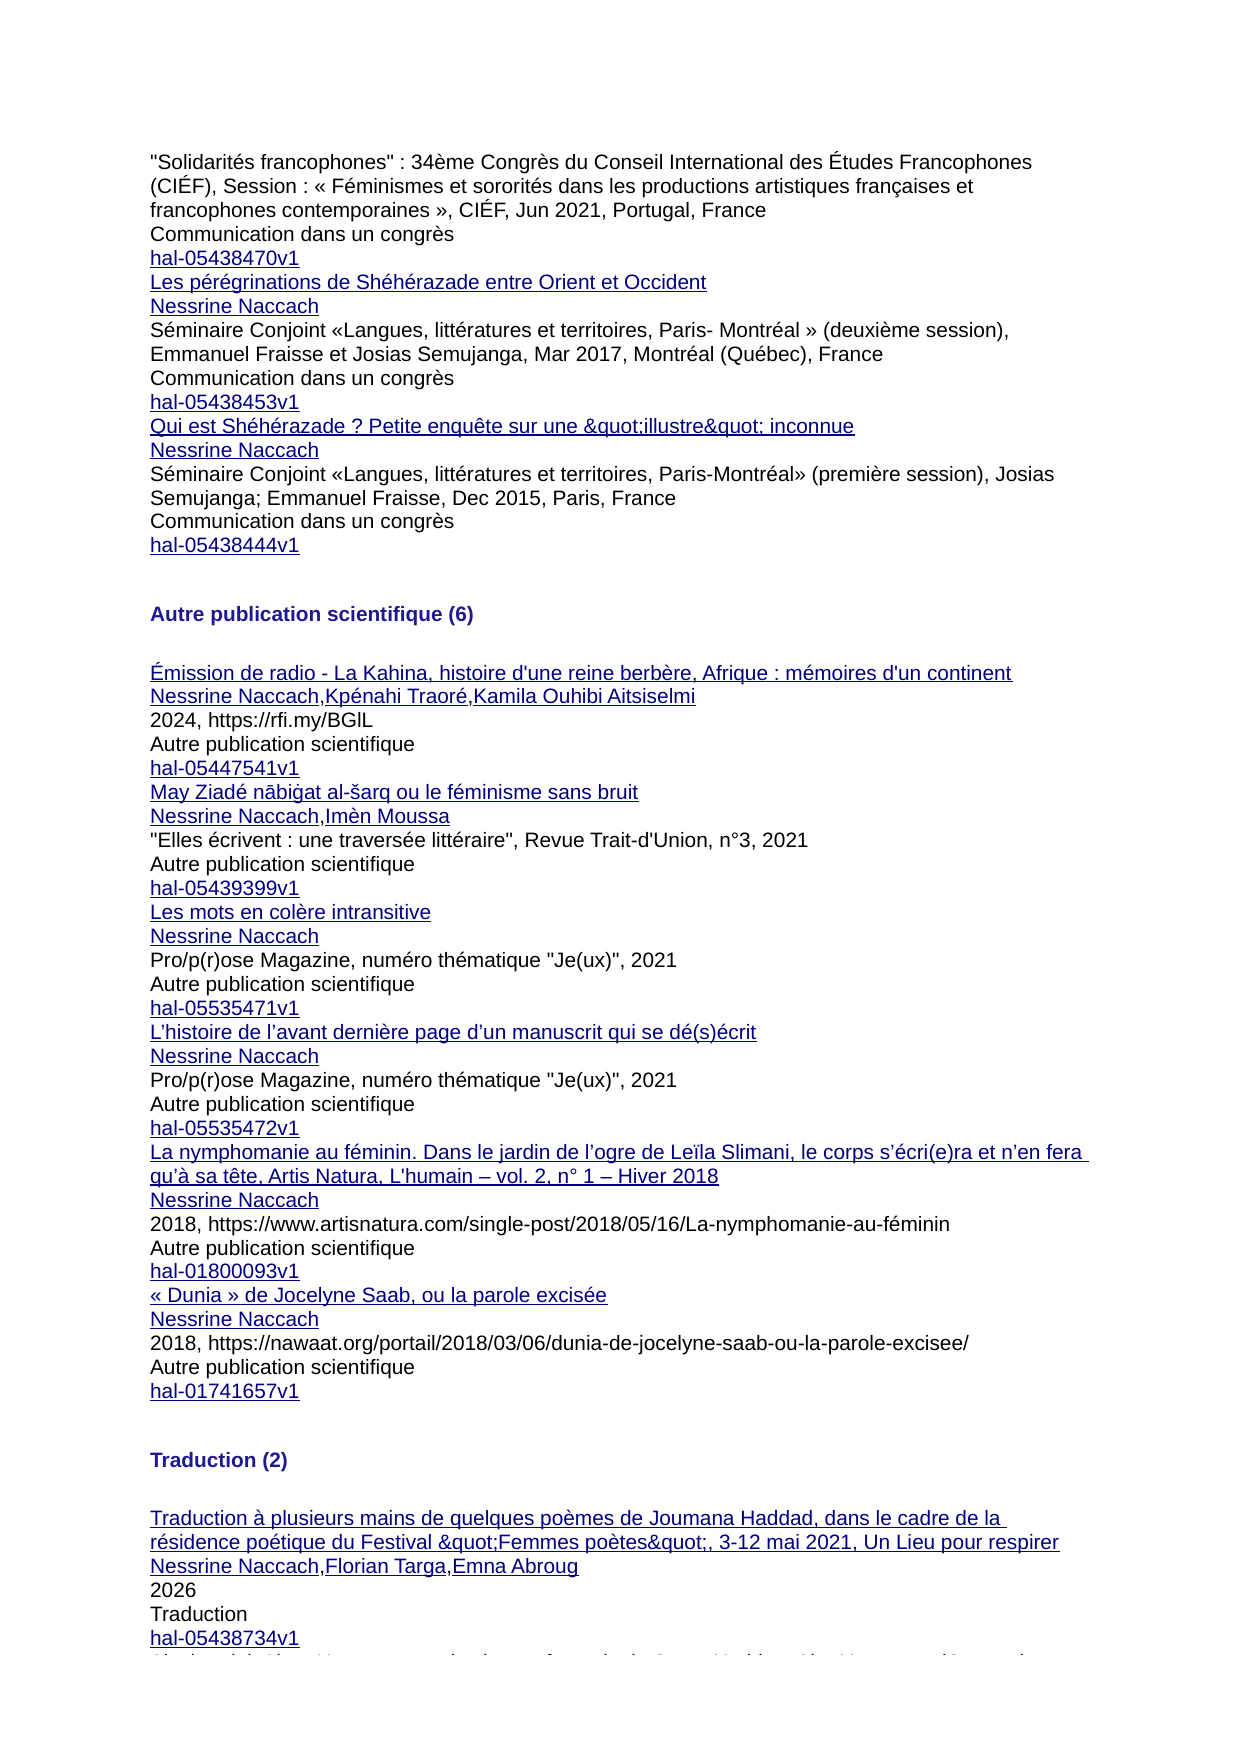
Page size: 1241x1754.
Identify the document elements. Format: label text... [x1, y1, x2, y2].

table_cell Qui est Shéhérazade ? Petite enquête sur une &quot;illustre&quot; inconnue Nessrine Naccach Séminaire Conjoint «Langues, littératures et territoires, Paris-Montréal» (première session), Josias Semujanga; Emmanuel Fraisse, Dec 2015, Paris, France Communication dans un congrès hal-05438444v1 [150, 414, 1090, 557]
table_cell "Solidarités francophones" : 34ème Congrès du Conseil International des Études Francophones (CIÉF), Session : « Féminismes et sororités dans les productions artistiques françaises et francophones contemporaines », CIÉF, Jun 2021, Portugal, France Communication dans un congrès hal-05438470v1 [150, 150, 1090, 270]
table_cell May Ziadé nābiġat al-šarq ou le féminisme sans bruit Nessrine Naccach,Imèn Moussa "Elles écrivent : une traversée littéraire", Revue Trait-d'Union, n°3, 2021 Autre publication scientifique hal-05439399v1 [150, 780, 1090, 900]
table_cell Les mots en colère intransitive Nessrine Naccach Pro/p(r)ose Magazine, numéro thématique "Je(ux)", 2021 Autre publication scientifique hal-05535471v1 [150, 900, 1090, 1020]
table_header Émission de radio - La Kahina, histoire d'une reine berbère, Afrique : mémoires d'un continent Nessrine Naccach,Kpénahi Traoré,Kamila Ouhibi Aitsiselmi 2024, https://rfi.my/BGlL Autre publication scientifique hal-05447541v1 [150, 660, 1090, 780]
table_cell La nymphomanie au féminin. Dans le jardin de l’ogre de Leïla Slimani, le corps s’écri(e)ra et n’en fera qu’à sa tête, Artis Natura, L'humain – vol. 2, n° 1 – Hiver 2018 Nessrine Naccach 2018, https://www.artisnatura.com/single-post/2018/05/16/La-nymphomanie-au-féminin Autre publication scientifique hal-01800093v1 [150, 1140, 1090, 1283]
table_cell L’histoire de l’avant dernière page d’un manuscrit qui se dé(s)écrit Nessrine Naccach Pro/p(r)ose Magazine, numéro thématique "Je(ux)", 2021 Autre publication scientifique hal-05535472v1 [150, 1020, 1090, 1139]
table_header Traduction à plusieurs mains de quelques poèmes de Joumana Haddad, dans le cadre de la résidence poétique du Festival &quot;Femmes poètes&quot;, 3-12 mai 2021, Un Lieu pour respirer Nessrine Naccach,Florian Targa,Emna Abroug 2026 Traduction hal-05438734v1 [150, 1506, 1090, 1650]
table_cell « Dunia » de Jocelyne Saab, ou la parole excisée Nessrine Naccach 2018, https://nawaat.org/portail/2018/03/06/dunia-de-jocelyne-saab-ou-la-parole-excisee/ Autre publication scientifique hal-01741657v1 [150, 1283, 1090, 1403]
table_cell Ainsi parlait Abou Hourayra : traduction en français de &quot;Ḥaddaṯa Abū Hurayra qāl&quot; de l’écrivain tunisien Mahmoud al-Messâdī (arabe littéraire) Nessrine Naccach 2016 Traduction hal-05438710v1 [150, 1650, 1090, 1655]
table_cell Les pérégrinations de Shéhérazade entre Orient et Occident Nessrine Naccach Séminaire Conjoint «Langues, littératures et territoires, Paris- Montréal » (deuxième session), Emmanuel Fraisse et Josias Semujanga, Mar 2017, Montréal (Québec), France Communication dans un congrès hal-05438453v1 [150, 270, 1090, 413]
subtitle Autre publication scientifique (6) [150, 602, 1090, 626]
subtitle Traduction (2) [150, 1448, 1090, 1472]
